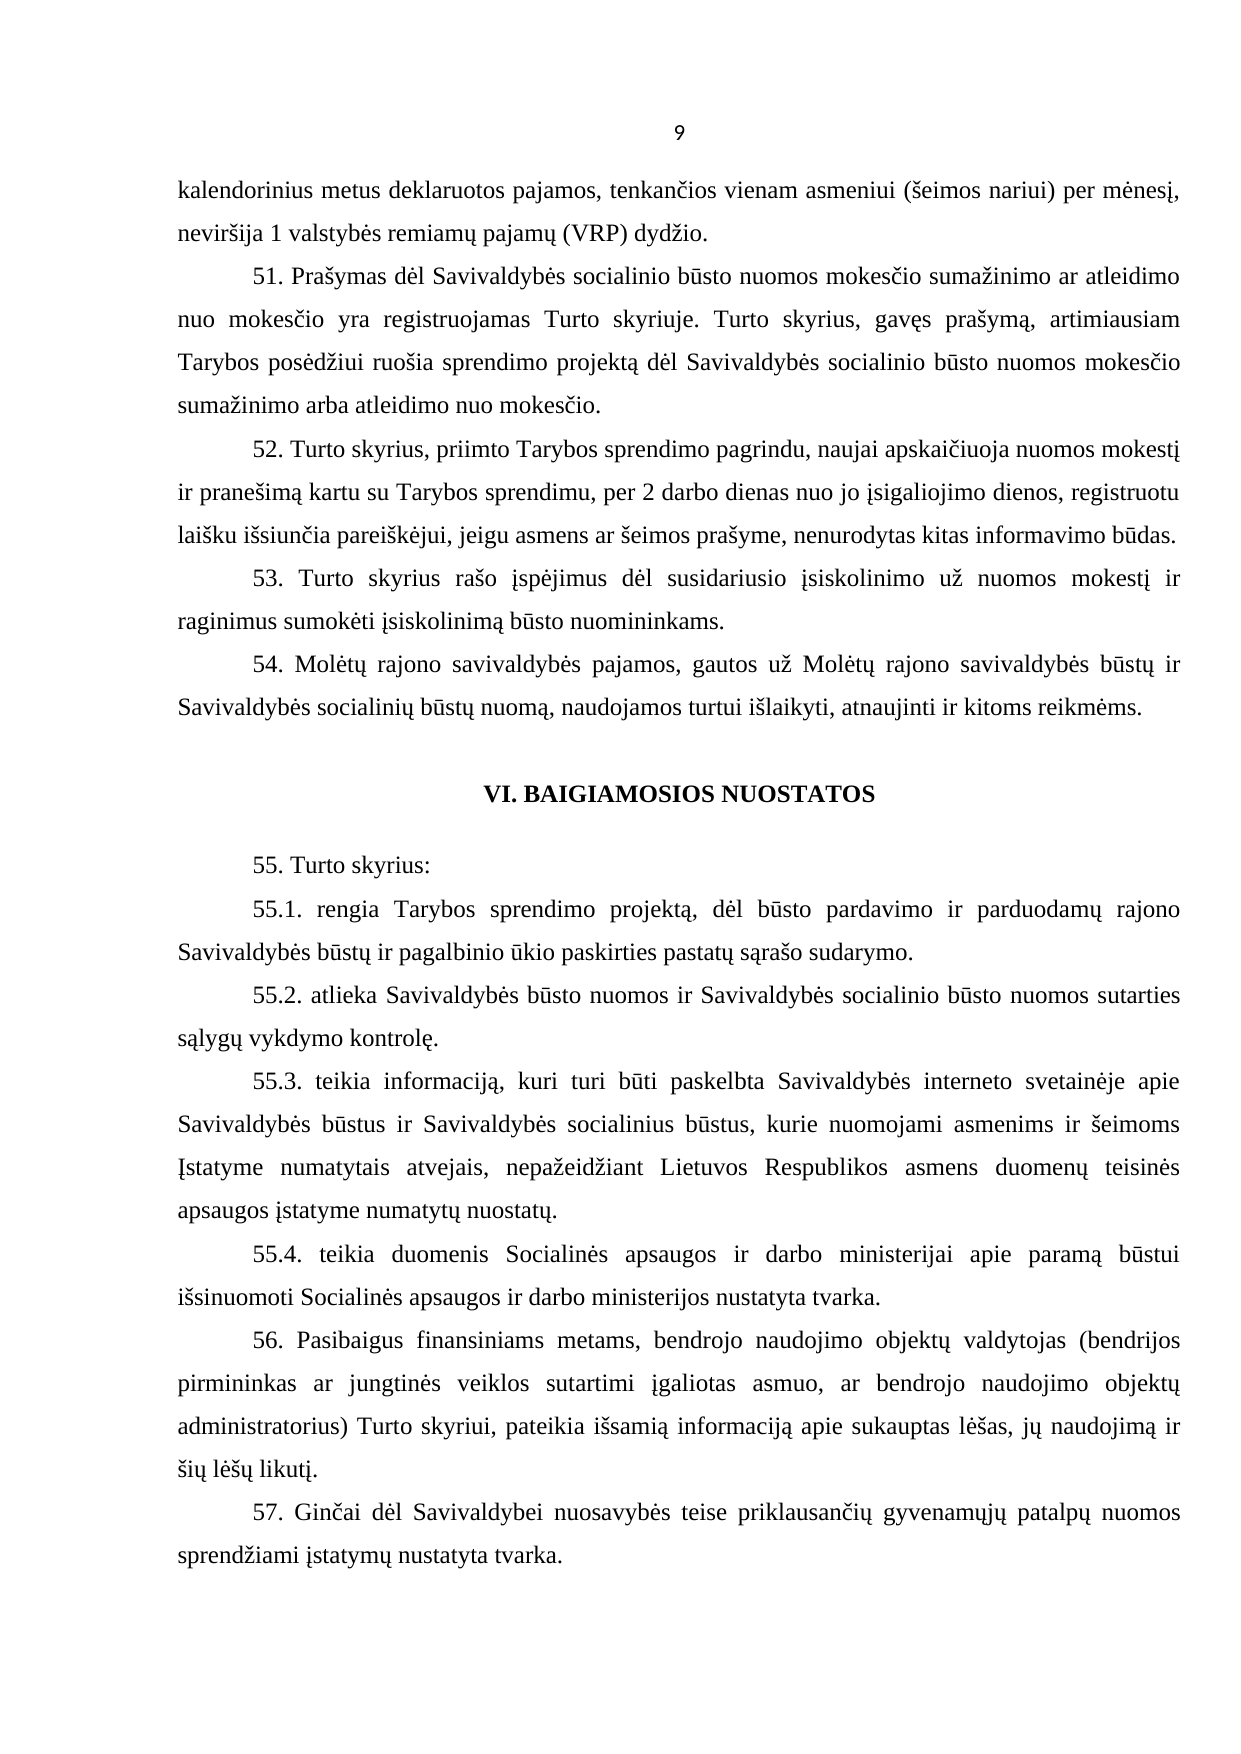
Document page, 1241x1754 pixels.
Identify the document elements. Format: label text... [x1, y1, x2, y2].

text 55.1. rengia Tarybos sprendimo projektą, dėl būsto pardavimo ir parduodamų rajono Savivaldybės būstų ir pagalbinio ūkio paskirties pastatų sąrašo sudarymo. [177, 894, 1181, 966]
text 56. Pasibaigus finansiniams metams, bendrojo naudojimo objektų valdytojas (bendrijos pirmininkas ar jungtinės veiklos sutartimi įgaliotas asmuo, ar bendrojo naudojimo objektų administratorius) Turto skyriui, pateikia išsamią informaciją apie sukauptas lėšas, jų naudojimą ir šių lėšų likutį. [177, 1325, 1181, 1483]
text 55. Turto skyrius: [177, 851, 1181, 879]
text 52. Turto skyrius, priimto Tarybos sprendimo pagrindu, naujai apskaičiuoja nuomos mokestį ir pranešimą kartu su Tarybos sprendimu, per 2 darbo dienas nuo jo įsigaliojimo dienos, registruotu laišku išsiunčia pareiškėjui, jeigu asmens ar šeimos prašyme, nenurodytas kitas informavimo būdas. [177, 434, 1181, 549]
text 57. Ginčai dėl Savivaldybei nuosavybės teise priklausančių gyvenamųjų patalpų nuomos sprendžiami įstatymų nustatyta tvarka. [177, 1497, 1181, 1569]
text VI. BAIGIAMOSIOS NUOSTATOS [177, 779, 1181, 807]
text kalendorinius metus deklaruotos pajamos, tenkančios vienam asmeniui (šeimos nariui) per mėnesį, neviršija 1 valstybės remiamų pajamų (VRP) dydžio. [177, 175, 1181, 247]
text 55.4. teikia duomenis Socialinės apsaugos ir darbo ministerijai apie paramą būstui išsinuomoti Socialinės apsaugos ir darbo ministerijos nustatyta tvarka. [177, 1239, 1181, 1311]
text 55.3. teikia informaciją, kuri turi būti paskelbta Savivaldybės interneto svetainėje apie Savivaldybės būstus ir Savivaldybės socialinius būstus, kurie nuomojami asmenims ir šeimoms Įstatyme numatytais atvejais, nepažeidžiant Lietuvos Respublikos asmens duomenų teisinės apsaugos įstatyme numatytų nuostatų. [177, 1066, 1181, 1224]
text 54. Molėtų rajono savivaldybės pajamos, gautos už Molėtų rajono savivaldybės būstų ir Savivaldybės socialinių būstų nuomą, naudojamos turtui išlaikyti, atnaujinti ir kitoms reikmėms. [177, 649, 1181, 721]
text 53. Turto skyrius rašo įspėjimus dėl susidariusio įsiskolinimo už nuomos mokestį ir raginimus sumokėti įsiskolinimą būsto nuomininkams. [177, 563, 1181, 635]
text 51. Prašymas dėl Savivaldybės socialinio būsto nuomos mokesčio sumažinimo ar atleidimo nuo mokesčio yra registruojamas Turto skyriuje. Turto skyrius, gavęs prašymą, artimiausiam Tarybos posėdžiui ruošia sprendimo projektą dėl Savivaldybės socialinio būsto nuomos mokesčio sumažinimo arba atleidimo nuo mokesčio. [177, 261, 1181, 419]
text 55.2. atlieka Savivaldybės būsto nuomos ir Savivaldybės socialinio būsto nuomos sutarties sąlygų vykdymo kontrolę. [177, 980, 1181, 1052]
